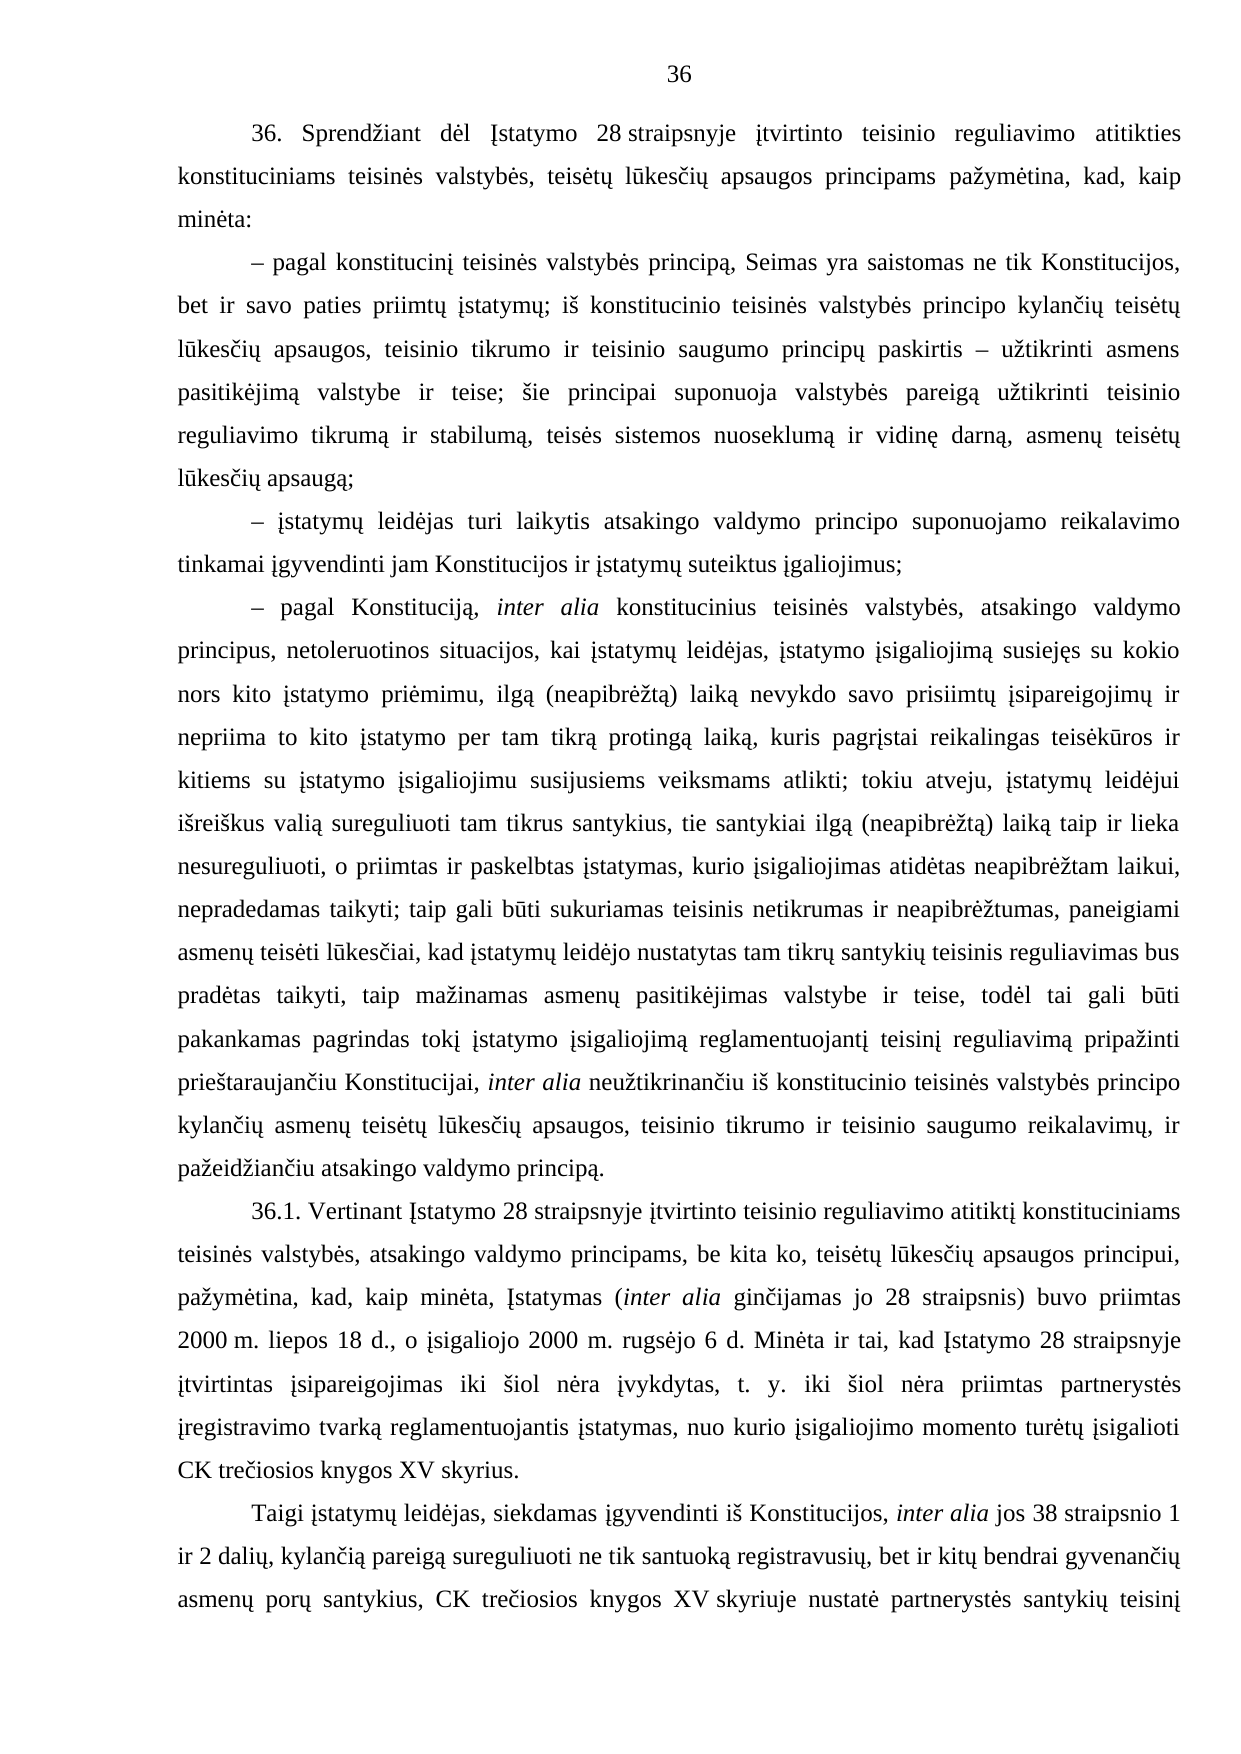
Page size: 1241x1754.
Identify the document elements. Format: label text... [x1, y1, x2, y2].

text – įstatymų leidėjas turi laikytis atsakingo valdymo principo suponuojamo reikalavimo tinkamai įgyvendinti jam Konstitucijos ir įstatymų suteiktus įgaliojimus; [177, 506, 1181, 578]
text 36.1. Vertinant Įstatymo 28 straipsnyje įtvirtinto teisinio reguliavimo atitiktį konstituciniams teisinės valstybės, atsakingo valdymo principams, be kita ko, teisėtų lūkesčių apsaugos principui, pažymėtina, kad, kaip minėta, Įstatymas (inter alia ginčijamas jo 28 straipsnis) buvo priimtas 2000 m. liepos 18 d., o įsigaliojo 2000 m. rugsėjo 6 d. Minėta ir tai, kad Įstatymo 28 straipsnyje įtvirtintas įsipareigojimas iki šiol nėra įvykdytas, t. y. iki šiol nėra priimtas partnerystės įregistravimo tvarką reglamentuojantis įstatymas, nuo kurio įsigaliojimo momento turėtų įsigalioti CK trečiosios knygos XV skyrius. [177, 1196, 1181, 1484]
text Taigi įstatymų leidėjas, siekdamas įgyvendinti iš Konstitucijos, inter alia jos 38 straipsnio 1 ir 2 dalių, kylančią pareigą sureguliuoti ne tik santuoką registravusių, bet ir kitų bendrai gyvenančių asmenų porų santykius, CK trečiosios knygos XV skyriuje nustatė partnerystės santykių teisinį [177, 1498, 1181, 1613]
text – pagal Konstituciją, inter alia konstitucinius teisinės valstybės, atsakingo valdymo principus, netoleruotinos situacijos, kai įstatymų leidėjas, įstatymo įsigaliojimą susiejęs su kokio nors kito įstatymo priėmimu, ilgą (neapibrėžtą) laiką nevykdo savo prisiimtų įsipareigojimų ir nepriima to kito įstatymo per tam tikrą protingą laiką, kuris pagrįstai reikalingas teisėkūros ir kitiems su įstatymo įsigaliojimu susijusiems veiksmams atlikti; tokiu atveju, įstatymų leidėjui išreiškus valią sureguliuoti tam tikrus santykius, tie santykiai ilgą (neapibrėžtą) laiką taip ir lieka nesureguliuoti, o priimtas ir paskelbtas įstatymas, kurio įsigaliojimas atidėtas neapibrėžtam laikui, nepradedamas taikyti; taip gali būti sukuriamas teisinis netikrumas ir neapibrėžtumas, paneigiami asmenų teisėti lūkesčiai, kad įstatymų leidėjo nustatytas tam tikrų santykių teisinis reguliavimas bus pradėtas taikyti, taip mažinamas asmenų pasitikėjimas valstybe ir teise, todėl tai gali būti pakankamas pagrindas tokį įstatymo įsigaliojimą reglamentuojantį teisinį reguliavimą pripažinti prieštaraujančiu Konstitucijai, inter alia neužtikrinančiu iš konstitucinio teisinės valstybės principo kylančių asmenų teisėtų lūkesčių apsaugos, teisinio tikrumo ir teisinio saugumo reikalavimų, ir pažeidžiančiu atsakingo valdymo principą. [177, 592, 1181, 1182]
text 36. Sprendžiant dėl Įstatymo 28 straipsnyje įtvirtinto teisinio reguliavimo atitikties konstituciniams teisinės valstybės, teisėtų lūkesčių apsaugos principams pažymėtina, kad, kaip minėta: [177, 118, 1181, 233]
text – pagal konstitucinį teisinės valstybės principą, Seimas yra saistomas ne tik Konstitucijos, bet ir savo paties priimtų įstatymų; iš konstitucinio teisinės valstybės principo kylančių teisėtų lūkesčių apsaugos, teisinio tikrumo ir teisinio saugumo principų paskirtis – užtikrinti asmens pasitikėjimą valstybe ir teise; šie principai suponuoja valstybės pareigą užtikrinti teisinio reguliavimo tikrumą ir stabilumą, teisės sistemos nuoseklumą ir vidinę darną, asmenų teisėtų lūkesčių apsaugą; [177, 247, 1181, 492]
